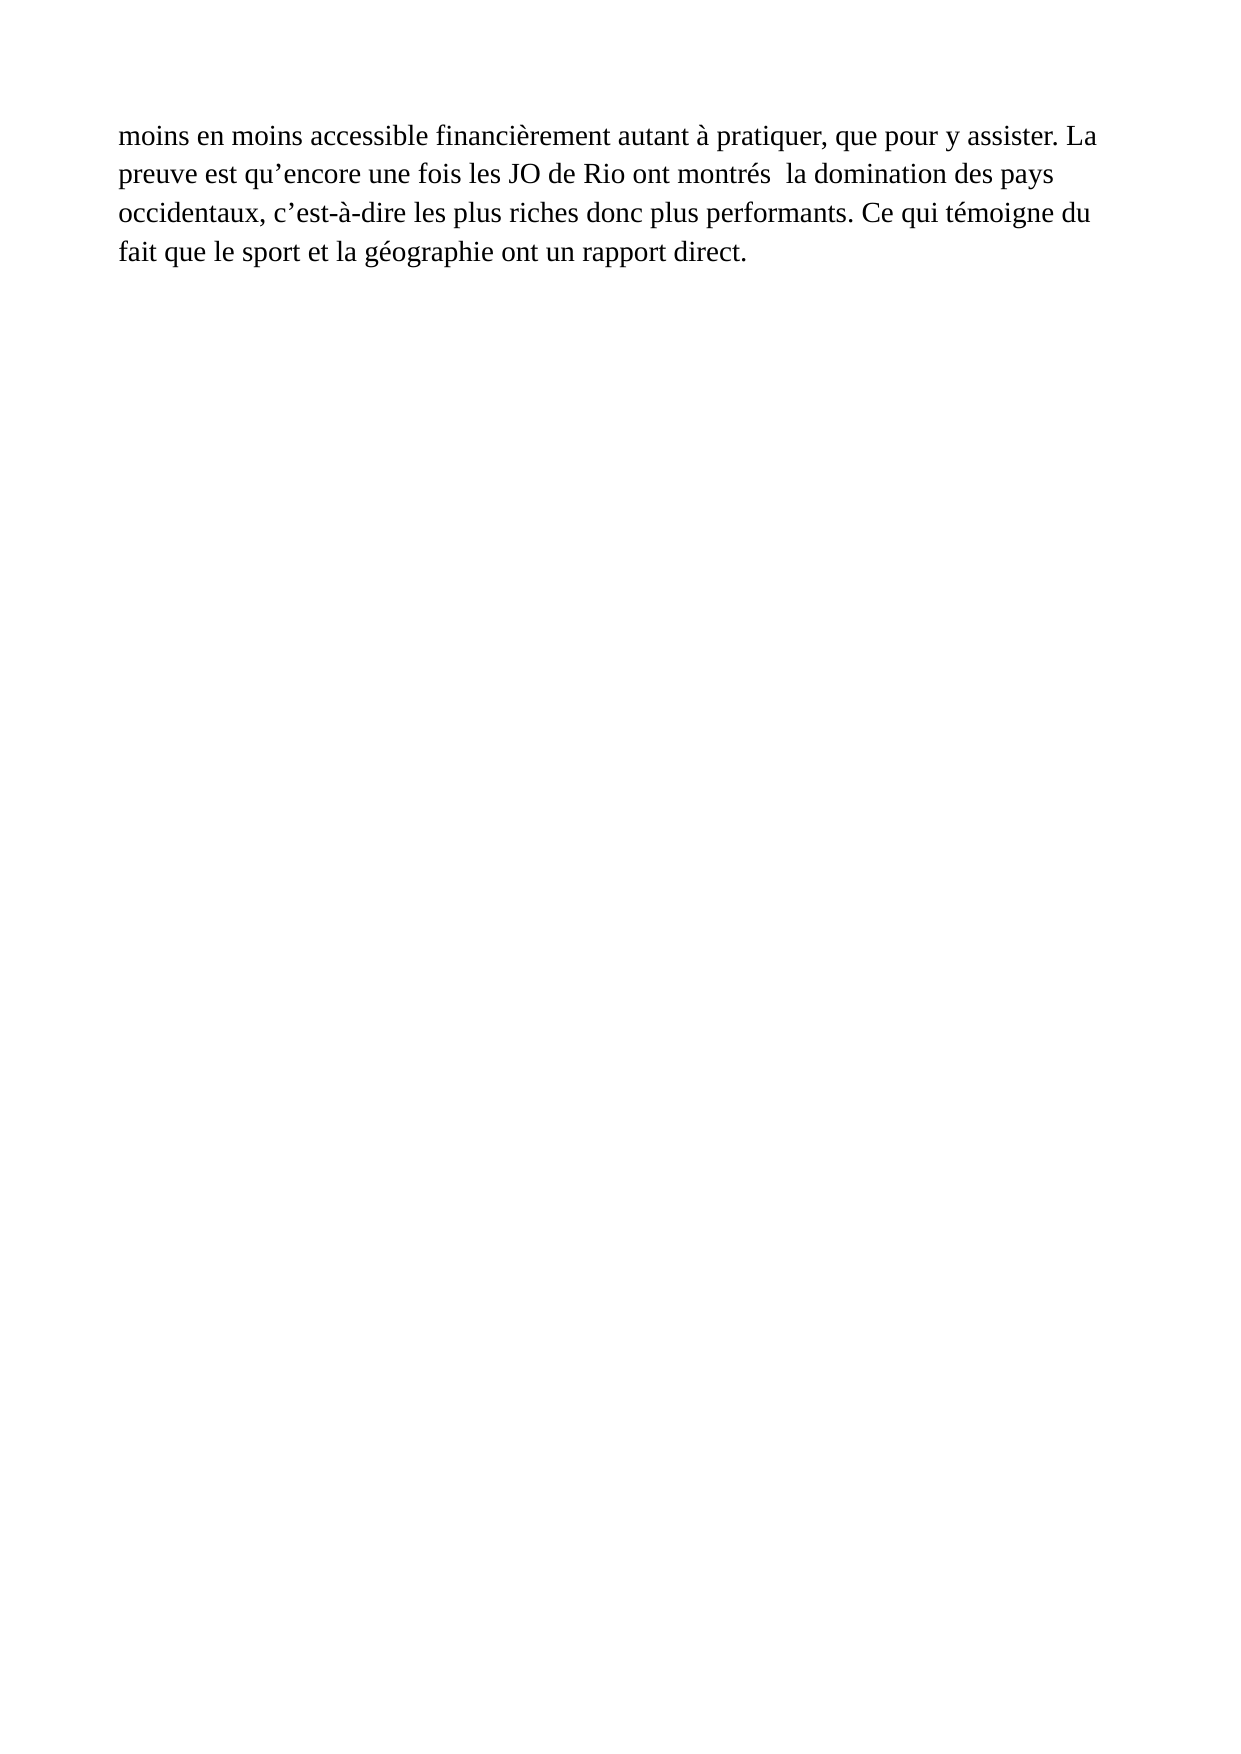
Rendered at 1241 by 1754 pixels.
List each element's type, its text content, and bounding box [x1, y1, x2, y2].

text moins en moins accessible financièrement autant à pratiquer, que pour y assister. La preuve est qu’encore une fois les JO de Rio ont montrés la domination des pays occidentaux, c’est-à-dire les plus riches donc plus performants. Ce qui témoigne du fait que le sport et la géographie ont un rapport direct. [118, 118, 1122, 267]
